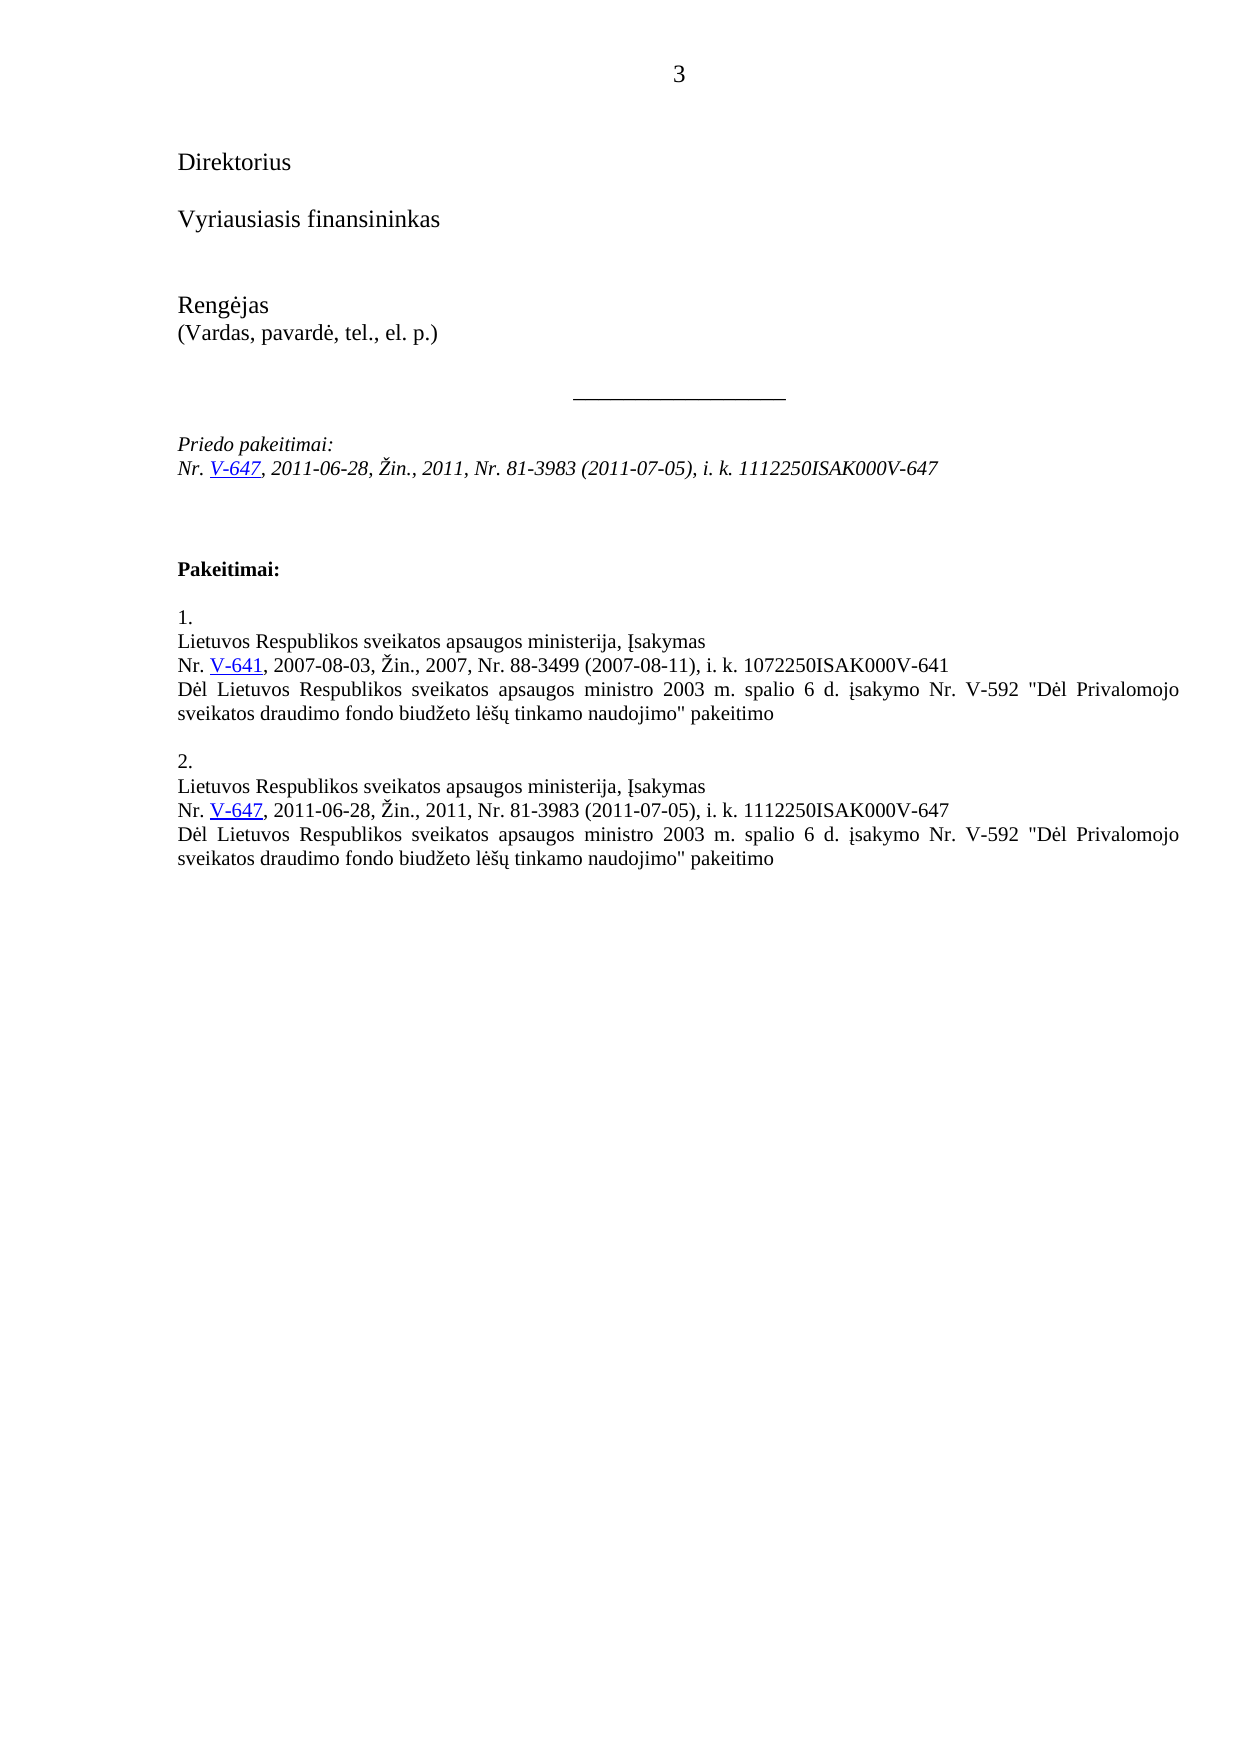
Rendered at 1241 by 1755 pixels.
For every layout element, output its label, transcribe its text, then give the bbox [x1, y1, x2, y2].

text 1. [177, 605, 1181, 629]
text Rengėjas [177, 291, 1181, 319]
text Dėl Lietuvos Respublikos sveikatos apsaugos ministro 2003 m. spalio 6 d. įsakymo Nr. V-592 "Dėl Privalomojo sveikatos draudimo fondo biudžeto lėšų tinkamo naudojimo" pakeitimo [177, 822, 1181, 870]
text Direktorius [177, 147, 1181, 176]
text Pakeitimai: [177, 557, 1181, 581]
text Nr. V-647, 2011-06-28, Žin., 2011, Nr. 81-3983 (2011-07-05), i. k. 1112250ISAK000V-647 [177, 456, 1181, 480]
text _________________ [177, 374, 1181, 403]
text Lietuvos Respublikos sveikatos apsaugos ministerija, Įsakymas [177, 629, 1181, 653]
text Vyriausiasis finansininkas [177, 204, 1181, 233]
text 2. [177, 749, 1181, 773]
text Lietuvos Respublikos sveikatos apsaugos ministerija, Įsakymas [177, 773, 1181, 798]
text Nr. V-641, 2007-08-03, Žin., 2007, Nr. 88-3499 (2007-08-11), i. k. 1072250ISAK000V-641 [177, 653, 1181, 677]
text Nr. V-647, 2011-06-28, Žin., 2011, Nr. 81-3983 (2011-07-05), i. k. 1112250ISAK000V-647 [177, 798, 1181, 822]
text Dėl Lietuvos Respublikos sveikatos apsaugos ministro 2003 m. spalio 6 d. įsakymo Nr. V-592 "Dėl Privalomojo sveikatos draudimo fondo biudžeto lėšų tinkamo naudojimo" pakeitimo [177, 677, 1181, 725]
text Priedo pakeitimai: [177, 432, 1181, 456]
text (Vardas, pavardė, tel., el. p.) [177, 319, 1181, 346]
